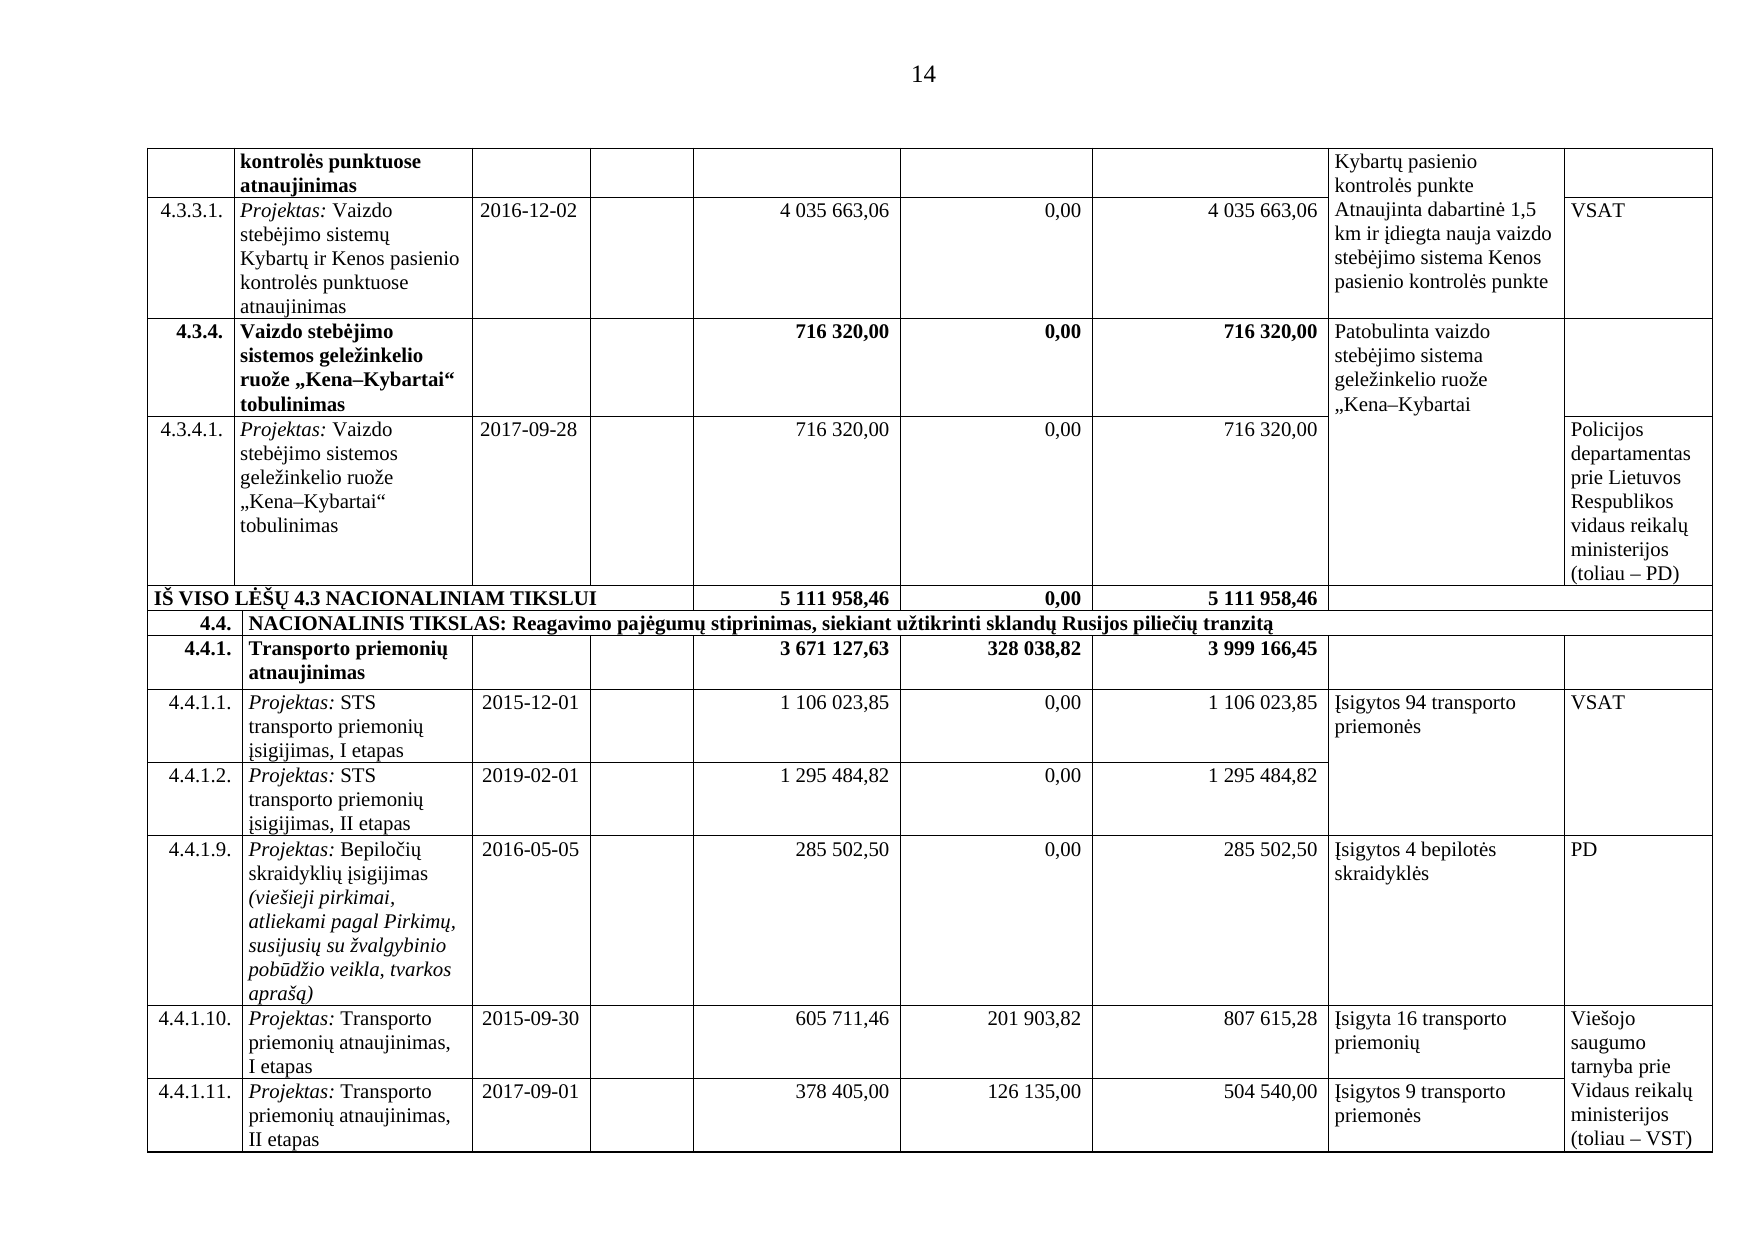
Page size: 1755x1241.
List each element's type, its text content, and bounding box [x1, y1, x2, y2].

table_cell [591, 198, 693, 318]
table_cell 0,00 [901, 836, 1092, 1005]
table_cell 605 711,46 [694, 1006, 900, 1078]
table_cell 0,00 [901, 417, 1092, 585]
table_cell [473, 149, 590, 197]
table_cell 1 295 484,82 [694, 763, 900, 835]
table_cell 328 038,82 [901, 636, 1092, 689]
table_cell Policijos departamentas prie Lietuvos Respublikos vidaus reikalų ministerijos (toliau – PD) [1565, 417, 1712, 585]
table_cell 0,00 [901, 319, 1092, 416]
table_cell 4.4.1.2. [148, 763, 242, 835]
table_cell 5 111 958,46 [1093, 586, 1328, 610]
table_cell Projektas: Transporto priemonių atnaujinimas, II etapas [243, 1079, 472, 1151]
table_cell Kybartų pasienio kontrolės punkte Atnaujinta dabartinė 1,5 km ir įdiegta nauja vaizdo stebėjimo sistema Kenos pasienio kontrolės punkte [1329, 149, 1564, 318]
table_cell 378 405,00 [694, 1079, 900, 1151]
table_cell 285 502,50 [1093, 836, 1328, 1005]
table_cell 126 135,00 [901, 1079, 1092, 1151]
table_cell 0,00 [901, 198, 1092, 318]
table_cell [473, 636, 590, 689]
table_cell Vaizdo stebėjimo sistemos geležinkelio ruože „Kena–Kybartai“ tobulinimas [235, 319, 472, 416]
table_cell Viešojo saugumo tarnyba prie Vidaus reikalų ministerijos (toliau – VST) [1565, 1006, 1712, 1151]
table_cell [591, 1006, 693, 1078]
table_cell 0,00 [901, 690, 1092, 762]
table_cell [694, 149, 900, 197]
table_cell 2016-05-05 [473, 836, 590, 1005]
table_cell PD [1565, 836, 1712, 1005]
table_cell 3 671 127,63 [694, 636, 900, 689]
table_cell 5 111 958,46 [694, 586, 900, 610]
table_cell 2016-12-02 [473, 198, 590, 318]
table_cell [1565, 149, 1712, 197]
table_cell 4 035 663,06 [1093, 198, 1328, 318]
table_cell 4.3.4. [148, 319, 234, 416]
table_cell 2019-02-01 [473, 763, 590, 835]
table_cell 0,00 [901, 763, 1092, 835]
table_cell 4 035 663,06 [694, 198, 900, 318]
table_cell 716 320,00 [694, 417, 900, 585]
table_cell NACIONALINIS TIKSLAS: Reagavimo pajėgumų stiprinimas, siekiant užtikrinti sklandų Rusijos piliečių tranzitą [243, 611, 1712, 635]
table_cell Įsigytos 94 transporto priemonės [1329, 690, 1564, 835]
table_cell Įsigytos 9 transporto priemonės [1329, 1079, 1564, 1151]
table_cell kontrolės punktuose atnaujinimas [235, 149, 472, 197]
table_cell 504 540,00 [1093, 1079, 1328, 1151]
table_cell 4.3.4.1. [148, 417, 234, 585]
table_cell Projektas: Bepiločių skraidyklių įsigijimas (viešieji pirkimai, atliekami pagal Pirkimų, susijusių su žvalgybinio pobūdžio veikla, tvarkos aprašą) [243, 836, 472, 1005]
table_cell [901, 149, 1092, 197]
table_cell Projektas: Vaizdo stebėjimo sistemų Kybartų ir Kenos pasienio kontrolės punktuose atnaujinimas [235, 198, 472, 318]
table_cell IŠ VISO LĖŠŲ 4.3 NACIONALINIAM TIKSLUI [148, 586, 693, 610]
table_cell Projektas: STS transporto priemonių įsigijimas, I etapas [243, 690, 472, 762]
table_cell [591, 836, 693, 1005]
table_cell Transporto priemonių atnaujinimas [243, 636, 472, 689]
table_cell [148, 149, 234, 197]
table_cell 716 320,00 [1093, 319, 1328, 416]
table_cell 807 615,28 [1093, 1006, 1328, 1078]
table_cell [591, 319, 693, 416]
table_cell 0,00 [901, 586, 1092, 610]
table_cell [1093, 149, 1328, 197]
table_cell Projektas: Vaizdo stebėjimo sistemos geležinkelio ruože „Kena–Kybartai“ tobulinimas [235, 417, 472, 585]
table_cell Įsigyta 16 transporto priemonių [1329, 1006, 1564, 1078]
table_cell 2017-09-28 [473, 417, 590, 585]
table_cell 4.4. [148, 611, 242, 635]
table_cell [591, 1079, 693, 1151]
table_cell Projektas: Transporto priemonių atnaujinimas, I etapas [243, 1006, 472, 1078]
table_cell 716 320,00 [694, 319, 900, 416]
table_cell [1329, 636, 1564, 689]
table_cell 2015-12-01 [473, 690, 590, 762]
table_cell 3 999 166,45 [1093, 636, 1328, 689]
table_cell 4.3.3.1. [148, 198, 234, 318]
table_cell [473, 319, 590, 416]
table_cell 1 106 023,85 [1093, 690, 1328, 762]
table_cell Įsigytos 4 bepilotės skraidyklės [1329, 836, 1564, 1005]
table_cell VSAT [1565, 690, 1712, 835]
table_cell 4.4.1.11. [148, 1079, 242, 1151]
table_cell [591, 636, 693, 689]
table_cell 201 903,82 [901, 1006, 1092, 1078]
table_cell [591, 417, 693, 585]
table_cell 4.4.1. [148, 636, 242, 689]
table_cell 1 295 484,82 [1093, 763, 1328, 835]
table_cell [1565, 319, 1712, 416]
table_cell [591, 763, 693, 835]
table_cell 285 502,50 [694, 836, 900, 1005]
table_cell 4.4.1.9. [148, 836, 242, 1005]
table_cell [591, 149, 693, 197]
table_cell Projektas: STS transporto priemonių įsigijimas, II etapas [243, 763, 472, 835]
table_cell Patobulinta vaizdo stebėjimo sistema geležinkelio ruože „Kena–Kybartai [1329, 319, 1564, 585]
table_cell 2015-09-30 [473, 1006, 590, 1078]
table_cell 1 106 023,85 [694, 690, 900, 762]
table_cell [1565, 636, 1712, 689]
table_cell 716 320,00 [1093, 417, 1328, 585]
table_cell 2017-09-01 [473, 1079, 590, 1151]
table_cell [1329, 586, 1712, 610]
table_cell 4.4.1.10. [148, 1006, 242, 1078]
table_cell VSAT [1565, 198, 1712, 318]
table_cell 4.4.1.1. [148, 690, 242, 762]
table_cell [591, 690, 693, 762]
